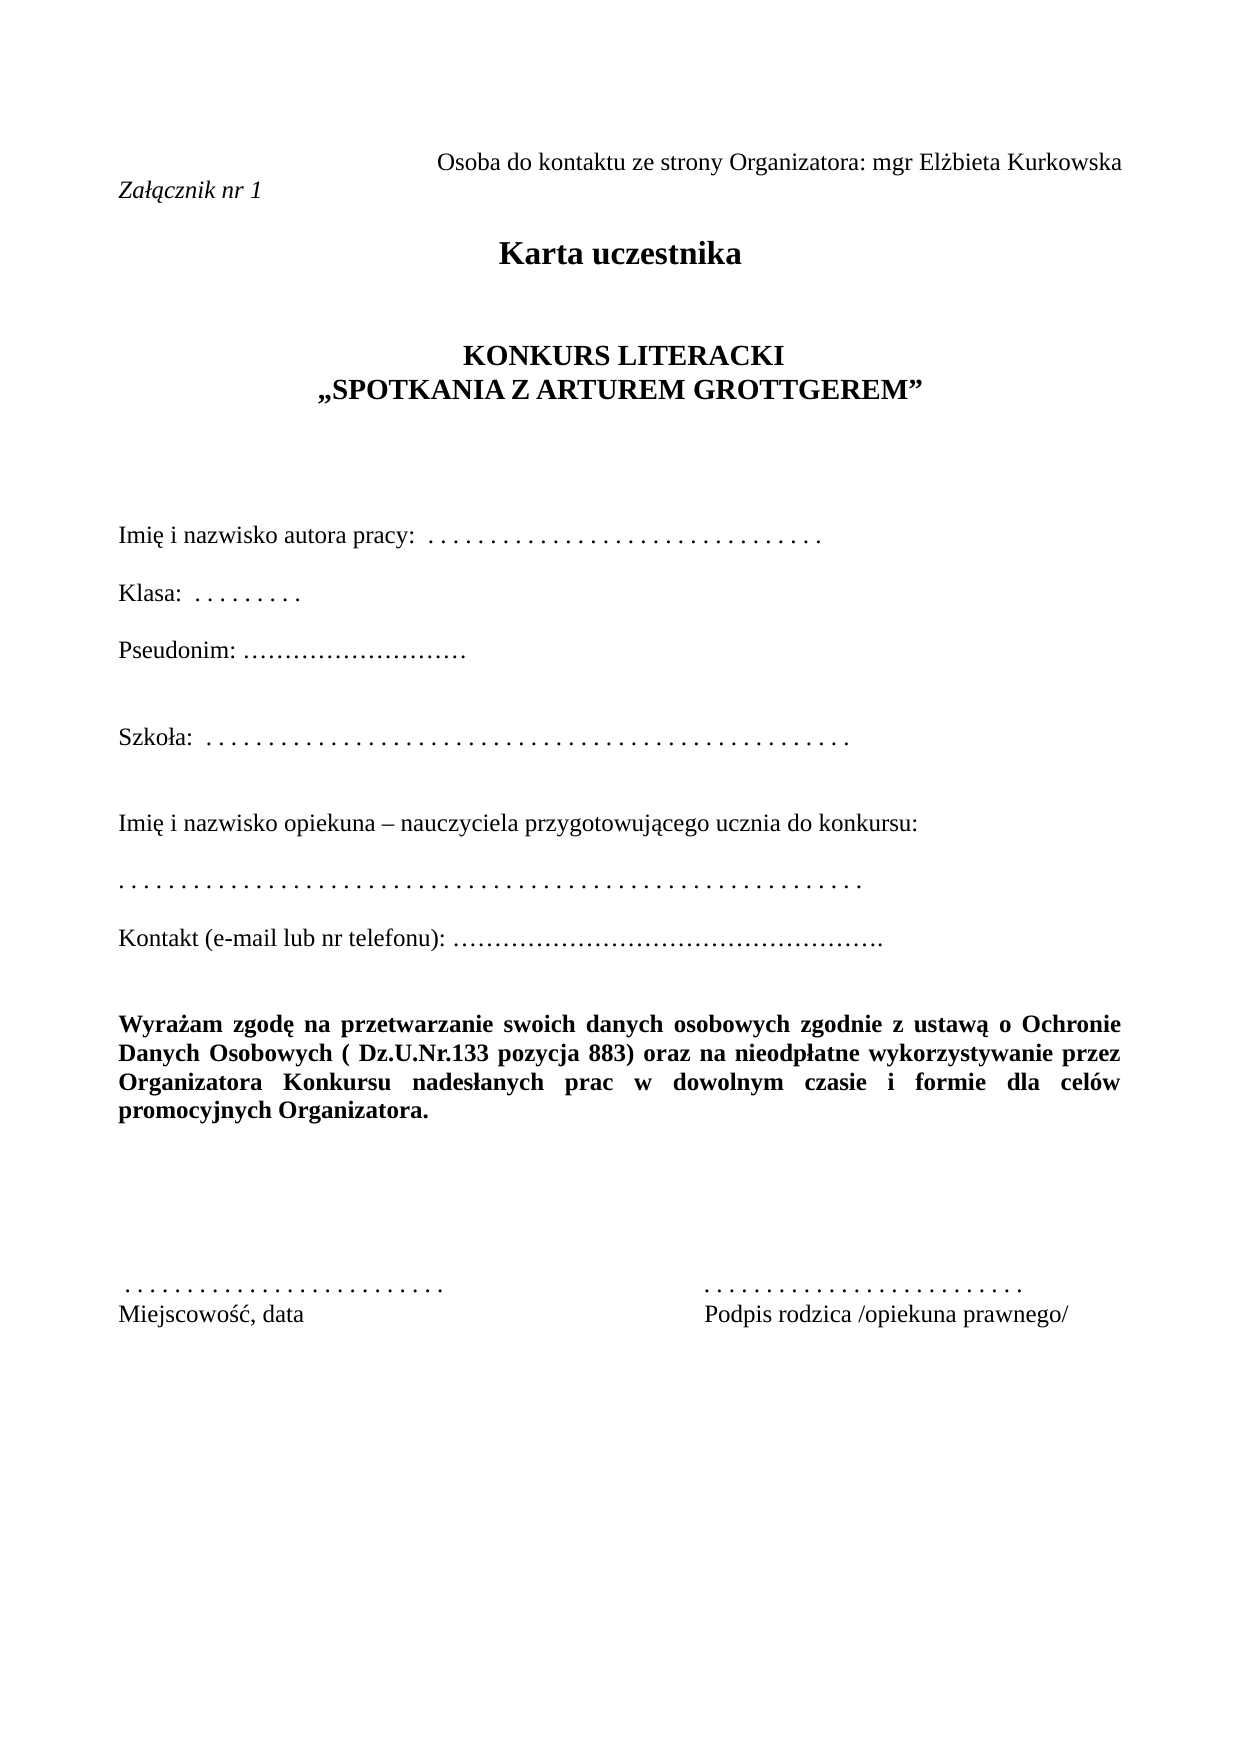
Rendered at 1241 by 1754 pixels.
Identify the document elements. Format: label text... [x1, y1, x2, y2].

text Imię i nazwisko opiekuna – nauczyciela przygotowującego ucznia do konkursu: [118, 808, 1122, 837]
text Miejscowość, data Podpis rodzica /opiekuna prawnego/ [118, 1299, 1122, 1327]
text Klasa: . . . . . . . . . [118, 578, 1122, 607]
text Kontakt (e-mail lub nr telefonu): ……………………………………………. [118, 923, 1122, 952]
text Wyrażam zgodę na przetwarzanie swoich danych osobowych zgodnie z ustawą o Ochronie Danych Osobowych ( Dz.U.Nr.133 pozycja 883) oraz na nieodpłatne wykorzystywanie przez Organizatora Konkursu nadesłanych prac w dowolnym czasie i formie dla celów promocyjnych Organizatora. [118, 1009, 1122, 1124]
text Osoba do kontaktu ze strony Organizatora: mgr Elżbieta Kurkowska [118, 147, 1122, 176]
text Szkoła: . . . . . . . . . . . . . . . . . . . . . . . . . . . . . . . . . . . . . . . . . . . . . . . . . . . . [118, 722, 1122, 751]
text KONKURS LITERACKI „SPOTKANIA Z ARTUREM GROTTGEREM” [118, 338, 1122, 406]
text . . . . . . . . . . . . . . . . . . . . . . . . . . . . . . . . . . . . . . . . . . . . . . . . . . . . . . . . . . . . [118, 866, 1122, 894]
text Załącznik nr 1 [118, 176, 1122, 204]
text Imię i nazwisko autora pracy: . . . . . . . . . . . . . . . . . . . . . . . . . . . . . . . . [118, 521, 1122, 549]
text Pseudonim: ……………………… [118, 636, 1122, 664]
text . . . . . . . . . . . . . . . . . . . . . . . . . . . . . . . . . . . . . . . . . . . . . . . . . . . . [118, 1268, 1122, 1299]
text Karta uczestnika [118, 233, 1122, 271]
